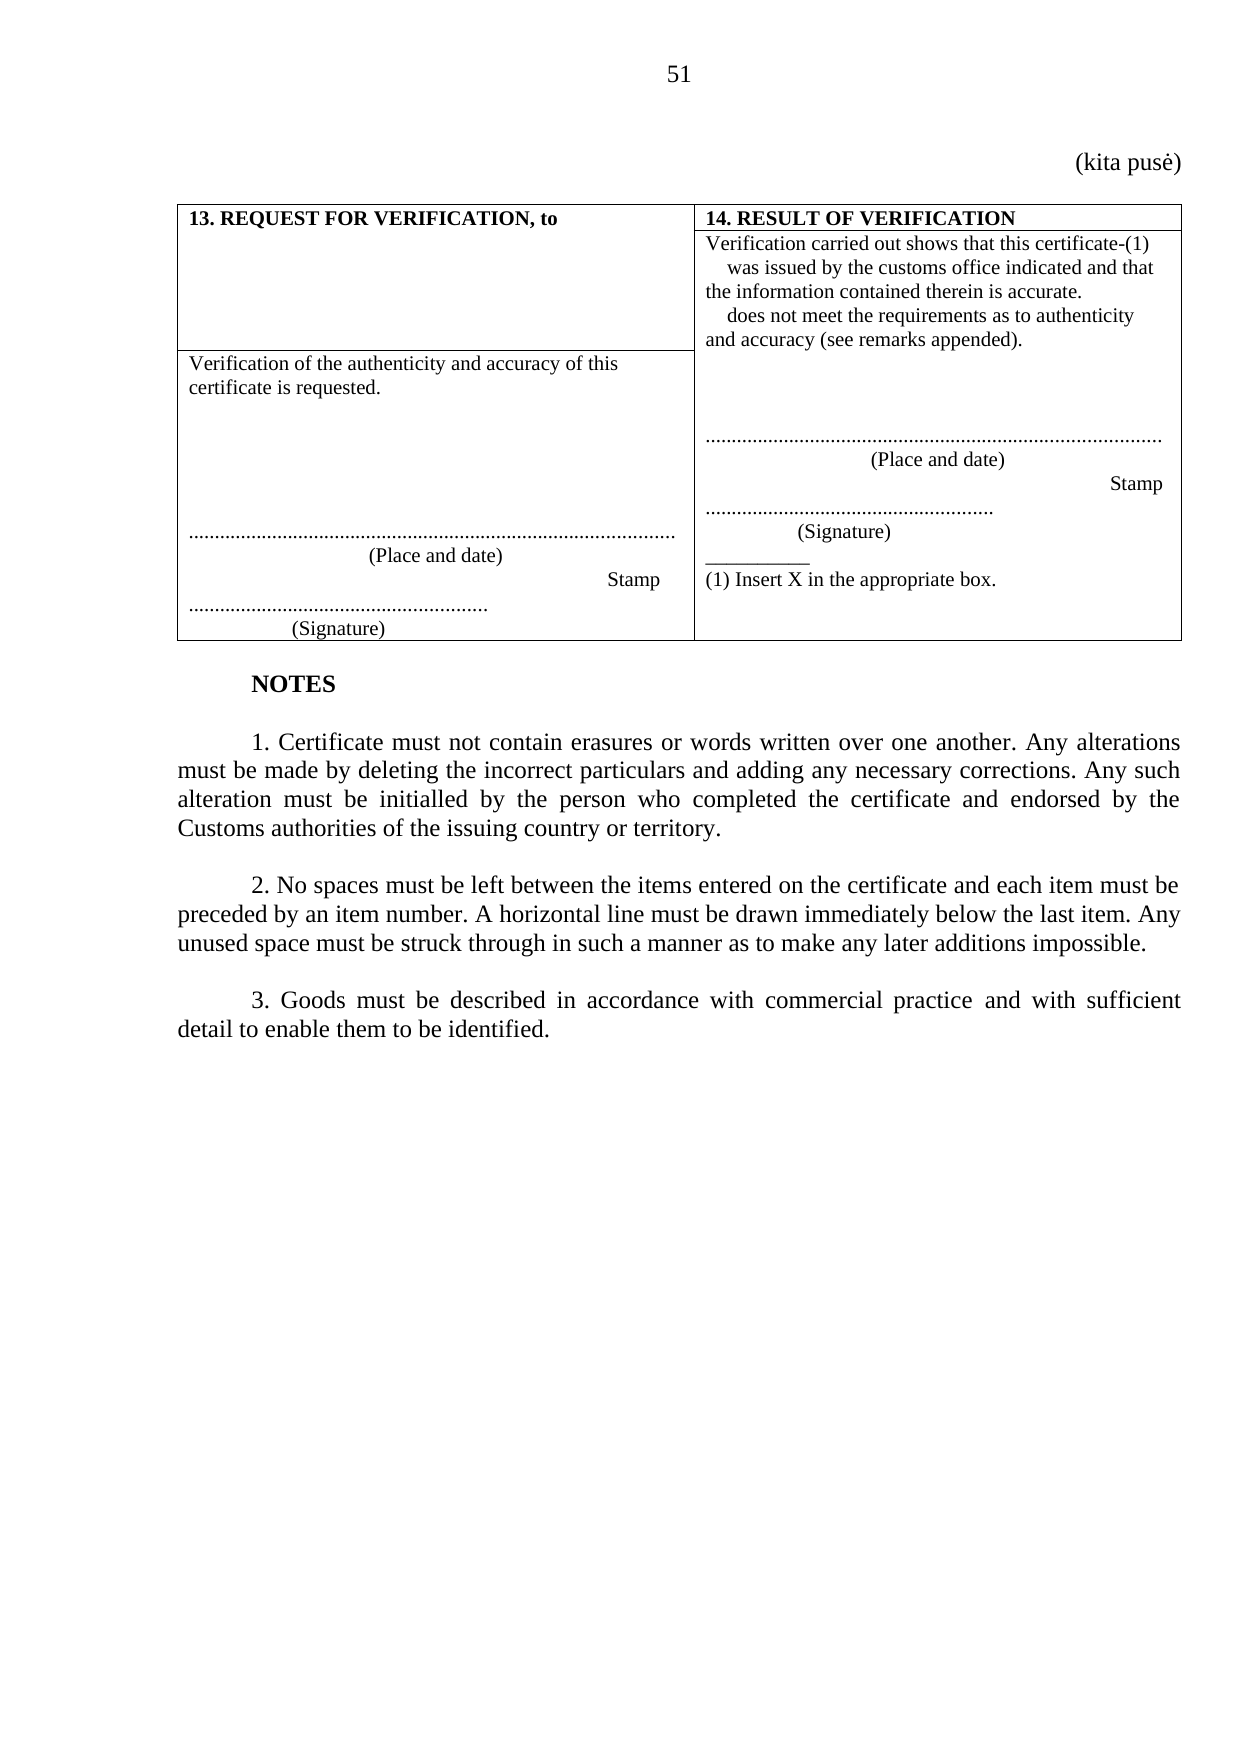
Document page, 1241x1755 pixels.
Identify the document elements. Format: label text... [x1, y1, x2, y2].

table_header 14. RESULT OF VERIFICATION [695, 205, 1181, 229]
text 1. Certificate must not contain erasures or words written over one another. Any alterations must be made by deleting the incorrect particulars and adding any necessary corrections. Any such alteration must be initialled by the person who completed the certificate and endorsed by the Customs authorities of the issuing country or territory. [177, 727, 1181, 842]
table_cell Verification carried out shows that this certificate-(1)  was issued by the customs office indicated and that the information contained therein is accurate.  does not meet the requirements as to authenticity and accuracy (see remarks appended). (Place and date) Stamp (Signature) __________ (1) Insert X in the appropriate box. [695, 231, 1181, 639]
table_cell Verification of the authenticity and accuracy of this certificate is requested. (Place and date) Stamp (Signature) [178, 351, 694, 639]
text NOTES [177, 669, 1181, 698]
text 3. Goods must be described in accordance with commercial practice and with sufficient detail to enable them to be identified. [177, 986, 1181, 1043]
text 2. No spaces must be left between the items entered on the certificate and each item must be preceded by an item number. A horizontal line must be drawn immediately below the last item. Any unused space must be struck through in such a manner as to make any later additions impossible. [177, 871, 1181, 957]
text (kita pusė) [177, 147, 1181, 176]
table_header 13. REQUEST FOR VERIFICATION, to [178, 205, 694, 350]
